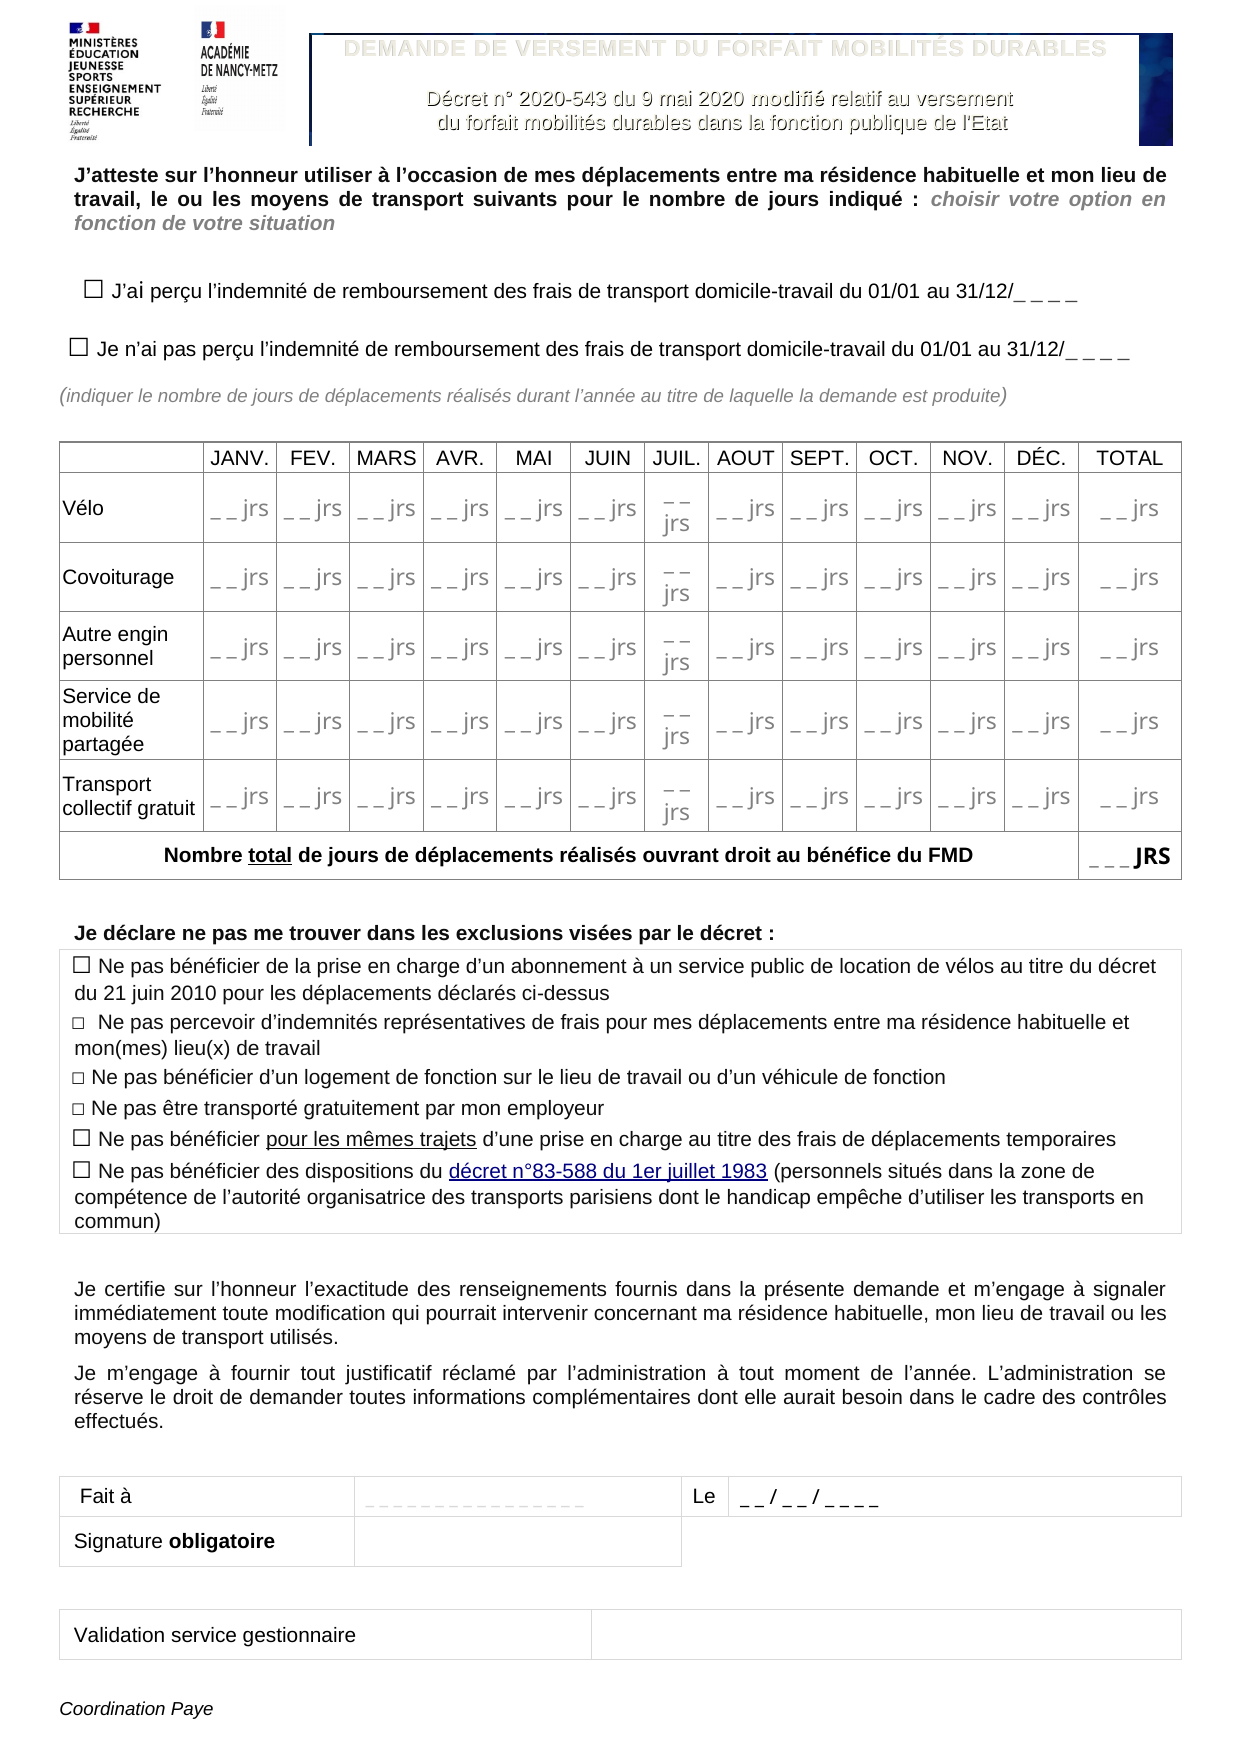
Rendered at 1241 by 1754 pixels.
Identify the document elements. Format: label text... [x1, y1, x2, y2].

table_cell _ _ jrs [1005, 612, 1078, 680]
table_cell _ _ jrs [571, 543, 644, 611]
table_header ☐ Ne pas bénéficier de la prise en charge d’un abonnement à un service public de location de vélos au titre du décret du 21 juin 2010 pour les déplacements déclarés ci-dessus ☐ Ne pas percevoir d’indemnités représentatives de frais pour mes déplacements entre ma résidence habituelle et mon(mes) lieu(x) de travail ☐ Ne pas bénéficier d’un logement de fonction sur le lieu de travail ou d’un véhicule de fonction ☐ Ne pas être transporté gratuitement par mon employeur ☐ Ne pas bénéficier pour les mêmes trajets d’une prise en charge au titre des frais de déplacements temporaires ☐ Ne pas bénéficier des dispositions du décret n°83-588 du 1er juillet 1983 (personnels situés dans la zone de compétence de l’autorité organisatrice des transports parisiens dont le handicap empêche d’utiliser les transports en commun) [60, 950, 1181, 1233]
table_cell Autre engin personnel [60, 612, 203, 680]
table_header OCT. [857, 443, 930, 472]
table_cell Signature obligatoire [60, 1517, 354, 1566]
table_header MARS [350, 443, 423, 472]
table_cell _ _ jrs [497, 543, 570, 611]
text ☐ J’ai perçu l’indemnité de remboursement des frais de transport domicile-travail du 01/01 au 31/12/_ _ _ _ [82, 271, 1083, 306]
table_header FEV. [277, 443, 349, 472]
table_header JUIL. [645, 443, 708, 472]
table_cell _ _ jrs [931, 543, 1004, 611]
table_cell _ _ jrs [783, 543, 856, 611]
table_cell _ _ jrs [204, 473, 276, 542]
table_cell _ _ jrs [709, 543, 782, 611]
table_header [592, 1610, 1181, 1659]
table_cell _ _ jrs [783, 681, 856, 759]
text Je certifie sur l’honneur l’exactitude des renseignements fournis dans la présente demande et m’engage à signaler immédiatement toute modification qui pourrait intervenir concernant ma résidence habituelle, mon lieu de travail ou les moyens de transport utilisés. [74, 1277, 1168, 1348]
table_cell _ _ jrs [931, 473, 1004, 542]
table_cell _ _ jrs [645, 760, 708, 831]
table_cell _ _ jrs [645, 681, 708, 759]
table_cell _ _ jrs [857, 681, 930, 759]
table_cell Covoiturage [60, 543, 203, 611]
text Je déclare ne pas me trouver dans les exclusions visées par le décret : [74, 920, 1168, 944]
table_cell _ _ jrs [571, 760, 644, 831]
table_header Le [682, 1477, 728, 1516]
table_cell _ _ jrs [857, 760, 930, 831]
table_cell _ _ jrs [709, 681, 782, 759]
table_header DÉC. [1005, 443, 1078, 472]
table_cell _ _ jrs [350, 473, 423, 542]
table_cell _ _ jrs [1079, 473, 1181, 542]
table_header SEPT. [783, 443, 856, 472]
table_cell _ _ jrs [571, 612, 644, 680]
table_cell _ _ jrs [277, 760, 349, 831]
table_header JUIN [571, 443, 644, 472]
table_header AVR. [424, 443, 496, 472]
table_cell _ _ jrs [1079, 681, 1181, 759]
table_cell _ _ jrs [645, 543, 708, 611]
table_cell [729, 1517, 1181, 1566]
table_cell _ _ jrs [424, 760, 496, 831]
table_cell _ _ jrs [783, 473, 856, 542]
table_cell _ _ jrs [424, 612, 496, 680]
table_header TOTAL [1079, 443, 1181, 472]
table_cell _ _ jrs [1079, 612, 1181, 680]
table_cell _ _ jrs [645, 473, 708, 542]
table_cell _ _ jrs [857, 473, 930, 542]
table_cell _ _ jrs [645, 612, 708, 680]
table_header Fait à [60, 1477, 354, 1516]
table_cell _ _ jrs [783, 612, 856, 680]
table_cell _ _ jrs [497, 681, 570, 759]
table_cell Service de mobilité partagée [60, 681, 203, 759]
table_cell _ _ jrs [571, 473, 644, 542]
table_cell _ _ jrs [931, 612, 1004, 680]
table_cell _ _ jrs [497, 612, 570, 680]
text Je m’engage à fournir tout justificatif réclamé par l’administration à tout moment de l’année. L’administration se réserve le droit de demander toutes informations complémentaires dont elle aurait besoin dans le cadre des contrôles effectués. [74, 1361, 1168, 1433]
table_cell _ _ jrs [497, 473, 570, 542]
table_cell _ _ jrs [204, 612, 276, 680]
table_cell _ _ jrs [424, 681, 496, 759]
table_cell _ _ jrs [1079, 760, 1181, 831]
table_cell _ _ jrs [277, 543, 349, 611]
table_cell _ _ jrs [277, 473, 349, 542]
table_cell _ _ jrs [424, 473, 496, 542]
table_cell _ _ jrs [204, 760, 276, 831]
table_header [60, 443, 203, 472]
table_cell _ _ _ JRS [1079, 832, 1181, 879]
table_header _ _ / _ _ / _ _ _ _ [729, 1477, 1181, 1516]
table_cell _ _ jrs [931, 681, 1004, 759]
table_cell _ _ jrs [1005, 681, 1078, 759]
table_cell _ _ jrs [1005, 543, 1078, 611]
text J’atteste sur l’honneur utiliser à l’occasion de mes déplacements entre ma résidence habituelle et mon lieu de travail, le ou les moyens de transport suivants pour le nombre de jours indiqué : choisir votre option en fonction de votre situation [74, 163, 1168, 235]
table_cell _ _ jrs [204, 681, 276, 759]
table_cell _ _ jrs [350, 612, 423, 680]
table_cell _ _ jrs [709, 760, 782, 831]
table_header AOUT [709, 443, 782, 472]
table_cell Nombre total de jours de déplacements réalisés ouvrant droit au bénéfice du FMD [60, 832, 1078, 879]
table_cell _ _ jrs [783, 760, 856, 831]
table_cell _ _ jrs [931, 760, 1004, 831]
table_cell _ _ jrs [204, 543, 276, 611]
table_cell _ _ jrs [709, 473, 782, 542]
table_header MAI [497, 443, 570, 472]
table_cell _ _ jrs [1005, 473, 1078, 542]
table_header _ _ _ _ _ _ _ _ _ _ _ _ _ _ _ _ [355, 1477, 681, 1516]
table_cell _ _ jrs [497, 760, 570, 831]
table_header NOV. [931, 443, 1004, 472]
table_cell [682, 1517, 729, 1566]
table_header Validation service gestionnaire [60, 1610, 591, 1659]
table_header JANV. [204, 443, 276, 472]
table_cell [355, 1517, 681, 1566]
table_cell _ _ jrs [424, 543, 496, 611]
table_cell _ _ jrs [277, 681, 349, 759]
table_cell Vélo [60, 473, 203, 542]
table_cell _ _ jrs [350, 760, 423, 831]
table_cell _ _ jrs [857, 543, 930, 611]
table_cell Transport collectif gratuit [60, 760, 203, 831]
table_cell _ _ jrs [277, 612, 349, 680]
table_cell _ _ jrs [350, 543, 423, 611]
text (indiquer le nombre de jours de déplacements réalisés durant l’année au titre de laquelle la demande est produite) [59, 383, 1168, 407]
table_cell _ _ jrs [571, 681, 644, 759]
text ☐ Je n’ai pas perçu l’indemnité de remboursement des frais de transport domicile-travail du 01/01 au 31/12/_ _ _ _ [67, 330, 1184, 364]
table_cell _ _ jrs [1005, 760, 1078, 831]
table_cell _ _ jrs [1079, 543, 1181, 611]
table_cell _ _ jrs [857, 612, 930, 680]
table_cell _ _ jrs [350, 681, 423, 759]
table_cell _ _ jrs [709, 612, 782, 680]
